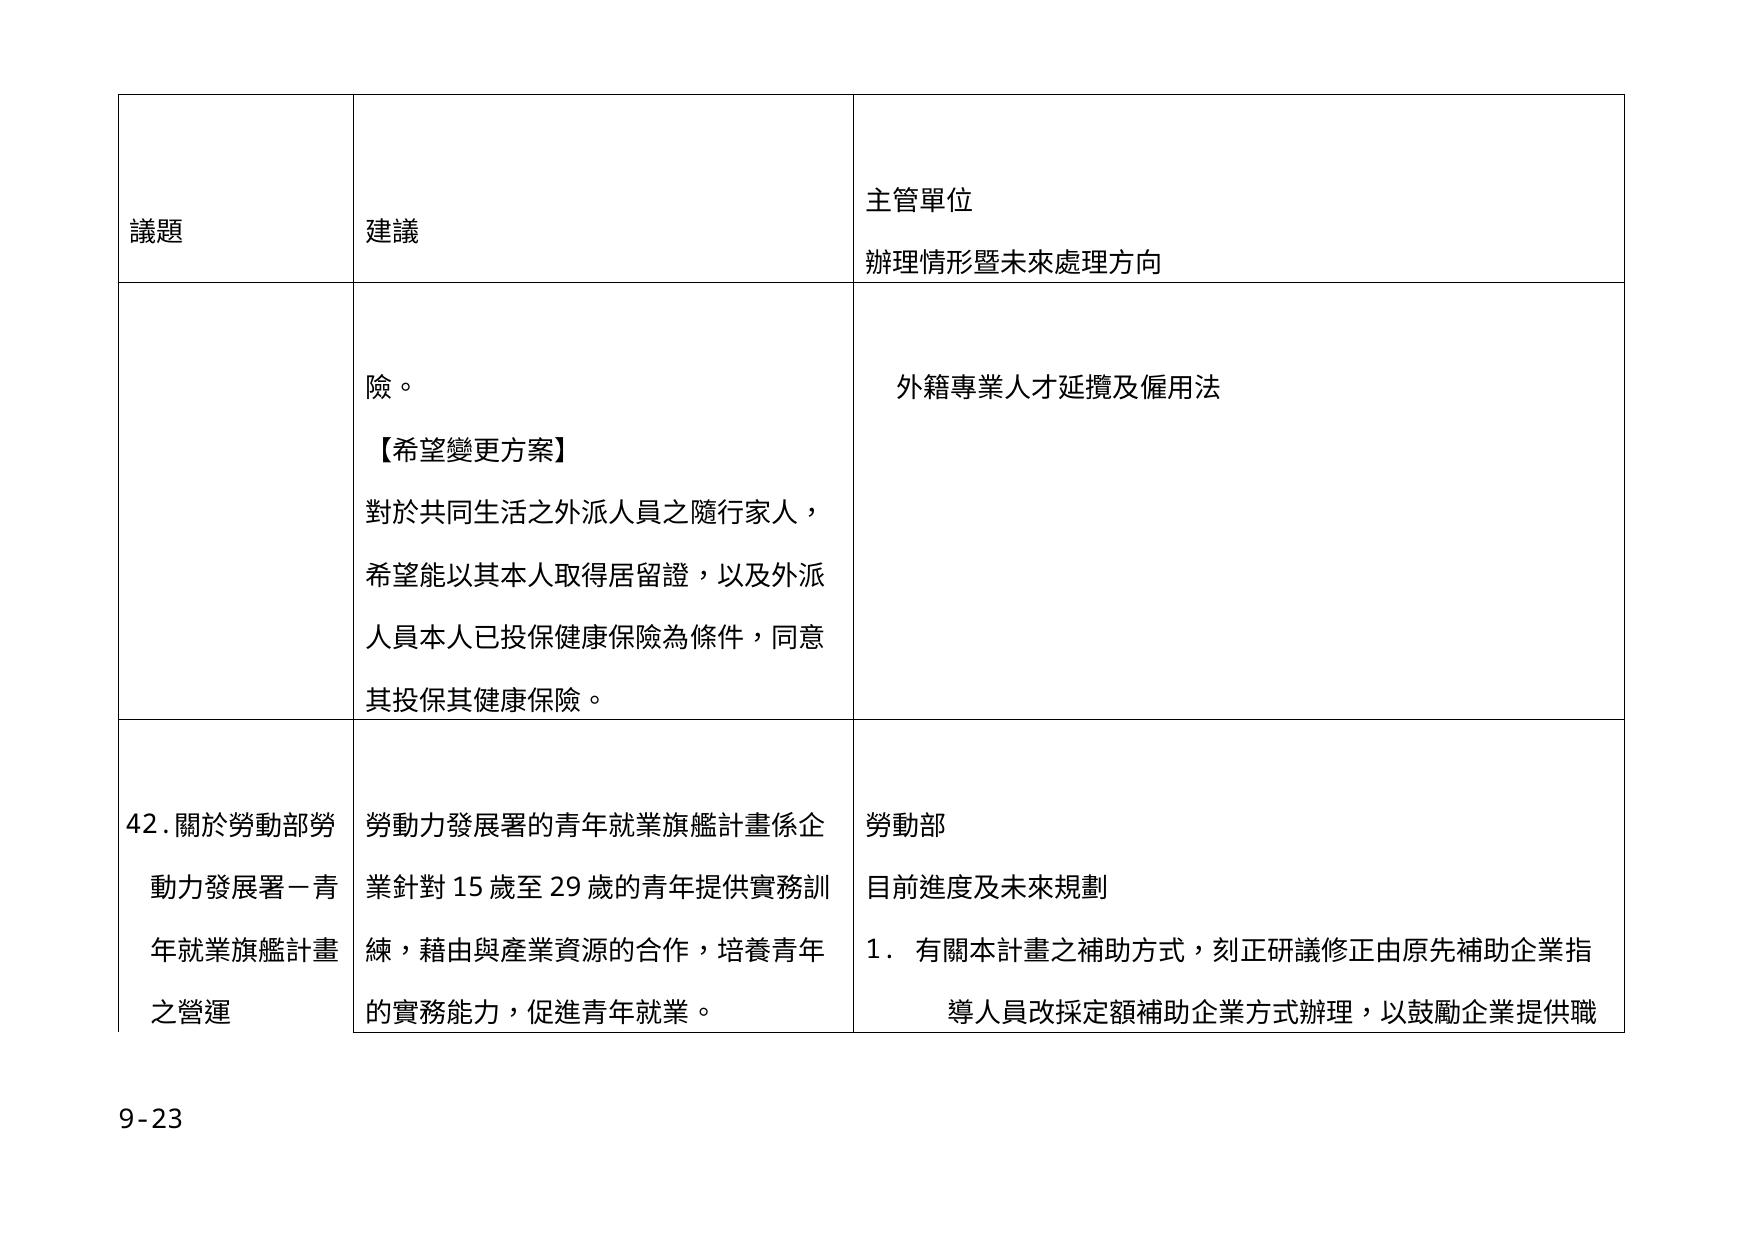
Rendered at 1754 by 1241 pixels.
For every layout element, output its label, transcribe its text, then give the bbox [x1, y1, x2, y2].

table_cell 外籍專業人才延攬及僱用法 [854, 283, 1624, 719]
table_cell 勞動力發展署的青年就業旗艦計畫係企業針對15歲至29歲的青年提供實務訓練，藉由與產業資源的合作，培養青年的實務能力，促進青年就業。 [354, 720, 853, 1032]
table_header 主管單位 辦理情形暨未來處理方向 [854, 95, 1624, 282]
table_cell 勞動部 目前進度及未來規劃 有關本計畫之補助方式，刻正研議修正由原先補助企業指導人員改採定額補助企業方式辦理，以鼓勵企業提供職缺共同培訓青年。 有關建議放寬本計畫訓練期間工時改以勞動基準法進行勤務管理一節，本計畫係屬訓練計畫，為保障學員參訓權益，訓練單位所提工作崗位訓練之每週訓練日數、每日訓練時數及每日受訓時間等相關訓練方式，皆應於訓練計畫書內載明；另本計畫訓練單位與參訓學員係屬僱用關係，應依勞動法令辦理相關事宜。 [854, 720, 1624, 1032]
table_cell [119, 283, 353, 719]
table_header 議題 [119, 95, 353, 282]
table_cell 險。 【希望變更方案】 對於共同生活之外派人員之隨行家人，希望能以其本人取得居留證，以及外派人員本人已投保健康保險為條件，同意其投保其健康保險。 [354, 283, 853, 719]
table_header 建議 [354, 95, 853, 282]
table_cell 42.關於勞動部勞動力發展署－青年就業旗艦計畫之營運 [119, 720, 353, 1032]
